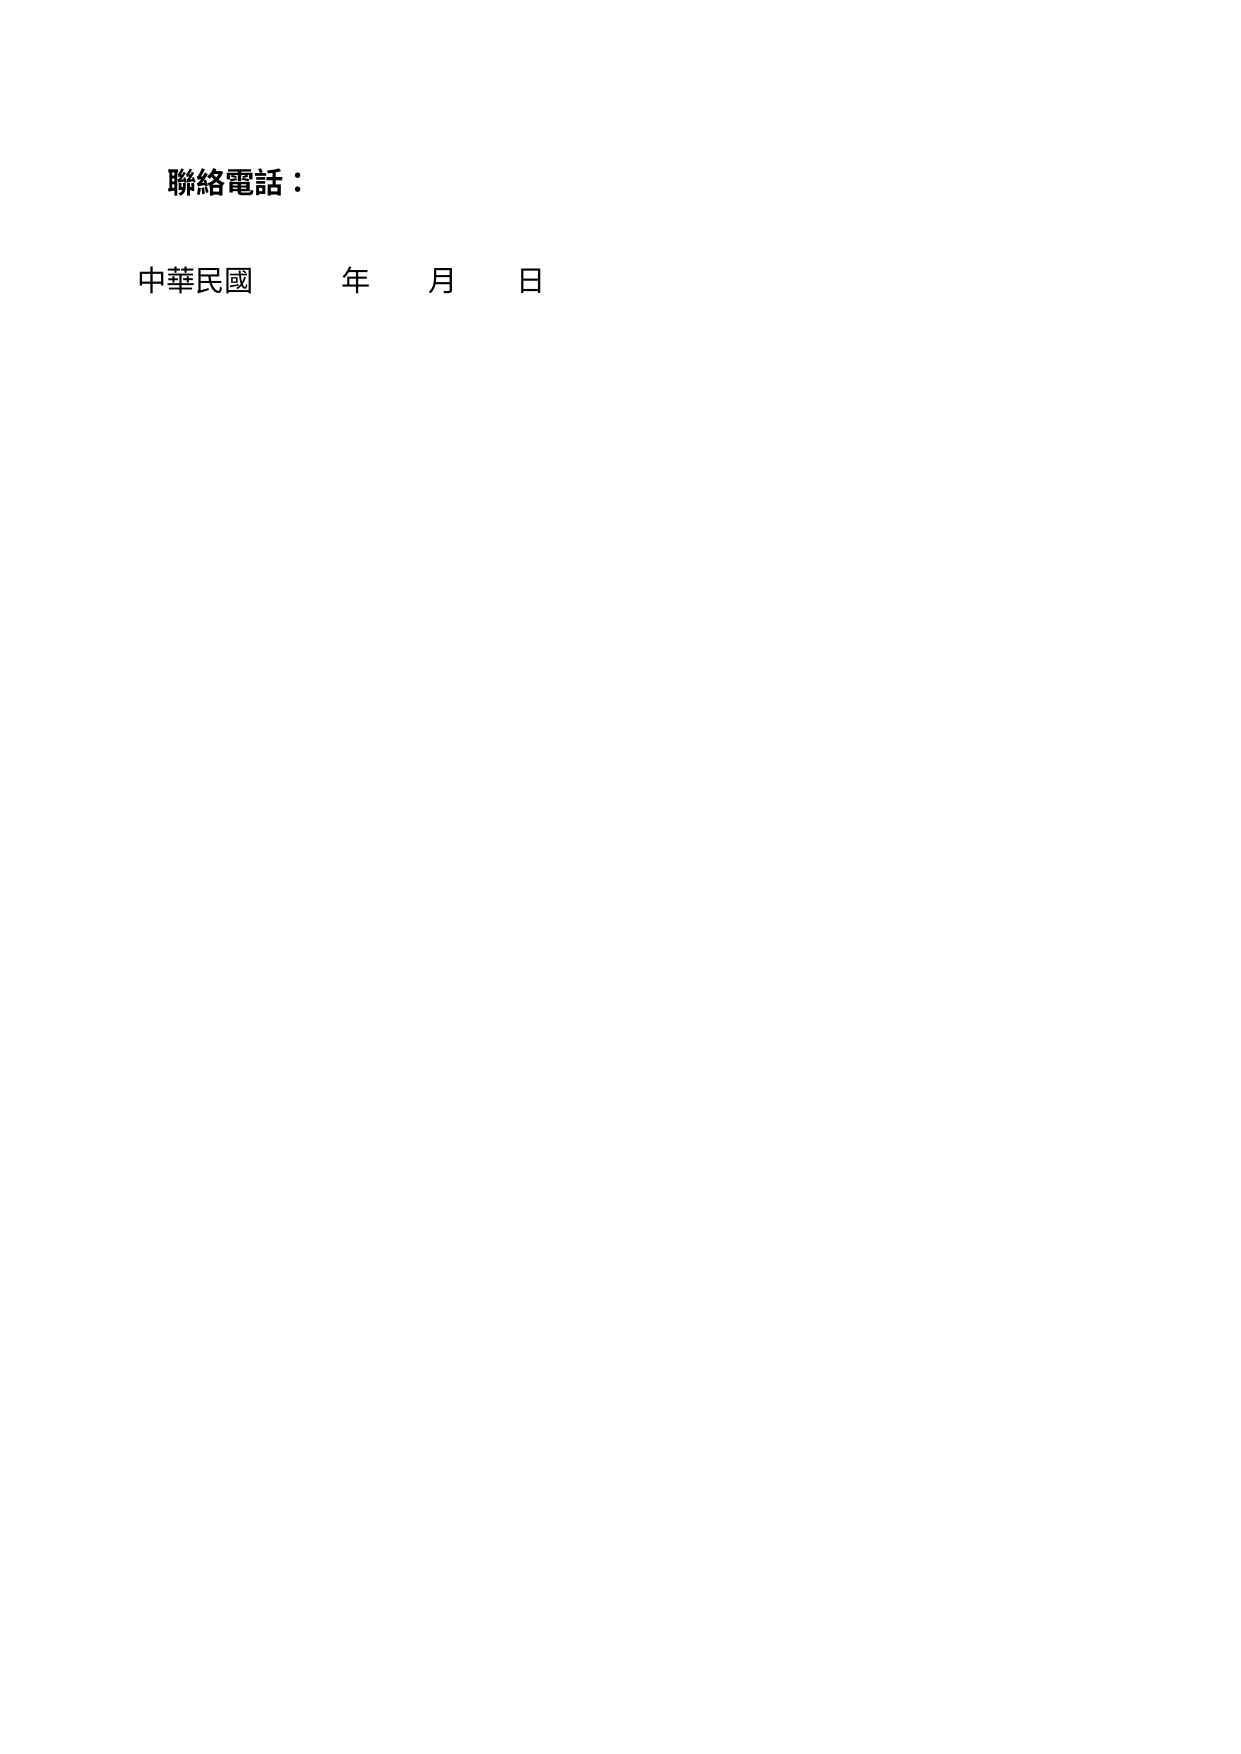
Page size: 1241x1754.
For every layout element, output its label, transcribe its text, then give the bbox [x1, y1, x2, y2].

table_header 投標廠商授權書 1.茲因本廠商投標吳鳳學校財團法人吳鳳科技大學辦理 採購案」（案號： ），特授權 先生/小姐（身分證字號： ）為代表人，代表本投標廠商處理「開標、領退押標金、比減價、說明」等事項。 2.本授權書賦予 先生/小姐全權處理上述指定授權範圍內之一切事宜，該員所做之任何承諾或簽認事項直接對本投標廠商發生效力。 3.本投標廠商確認被授權人之下列簽樣真實無誤。 被授權人之簽樣： 4.本授權書自簽發之日起生效。 投標廠商名稱： (須加蓋印章) 廠商負責人： 廠商地址： 聯絡電話： 中華民國 年 月 日 [134, 120, 1106, 299]
